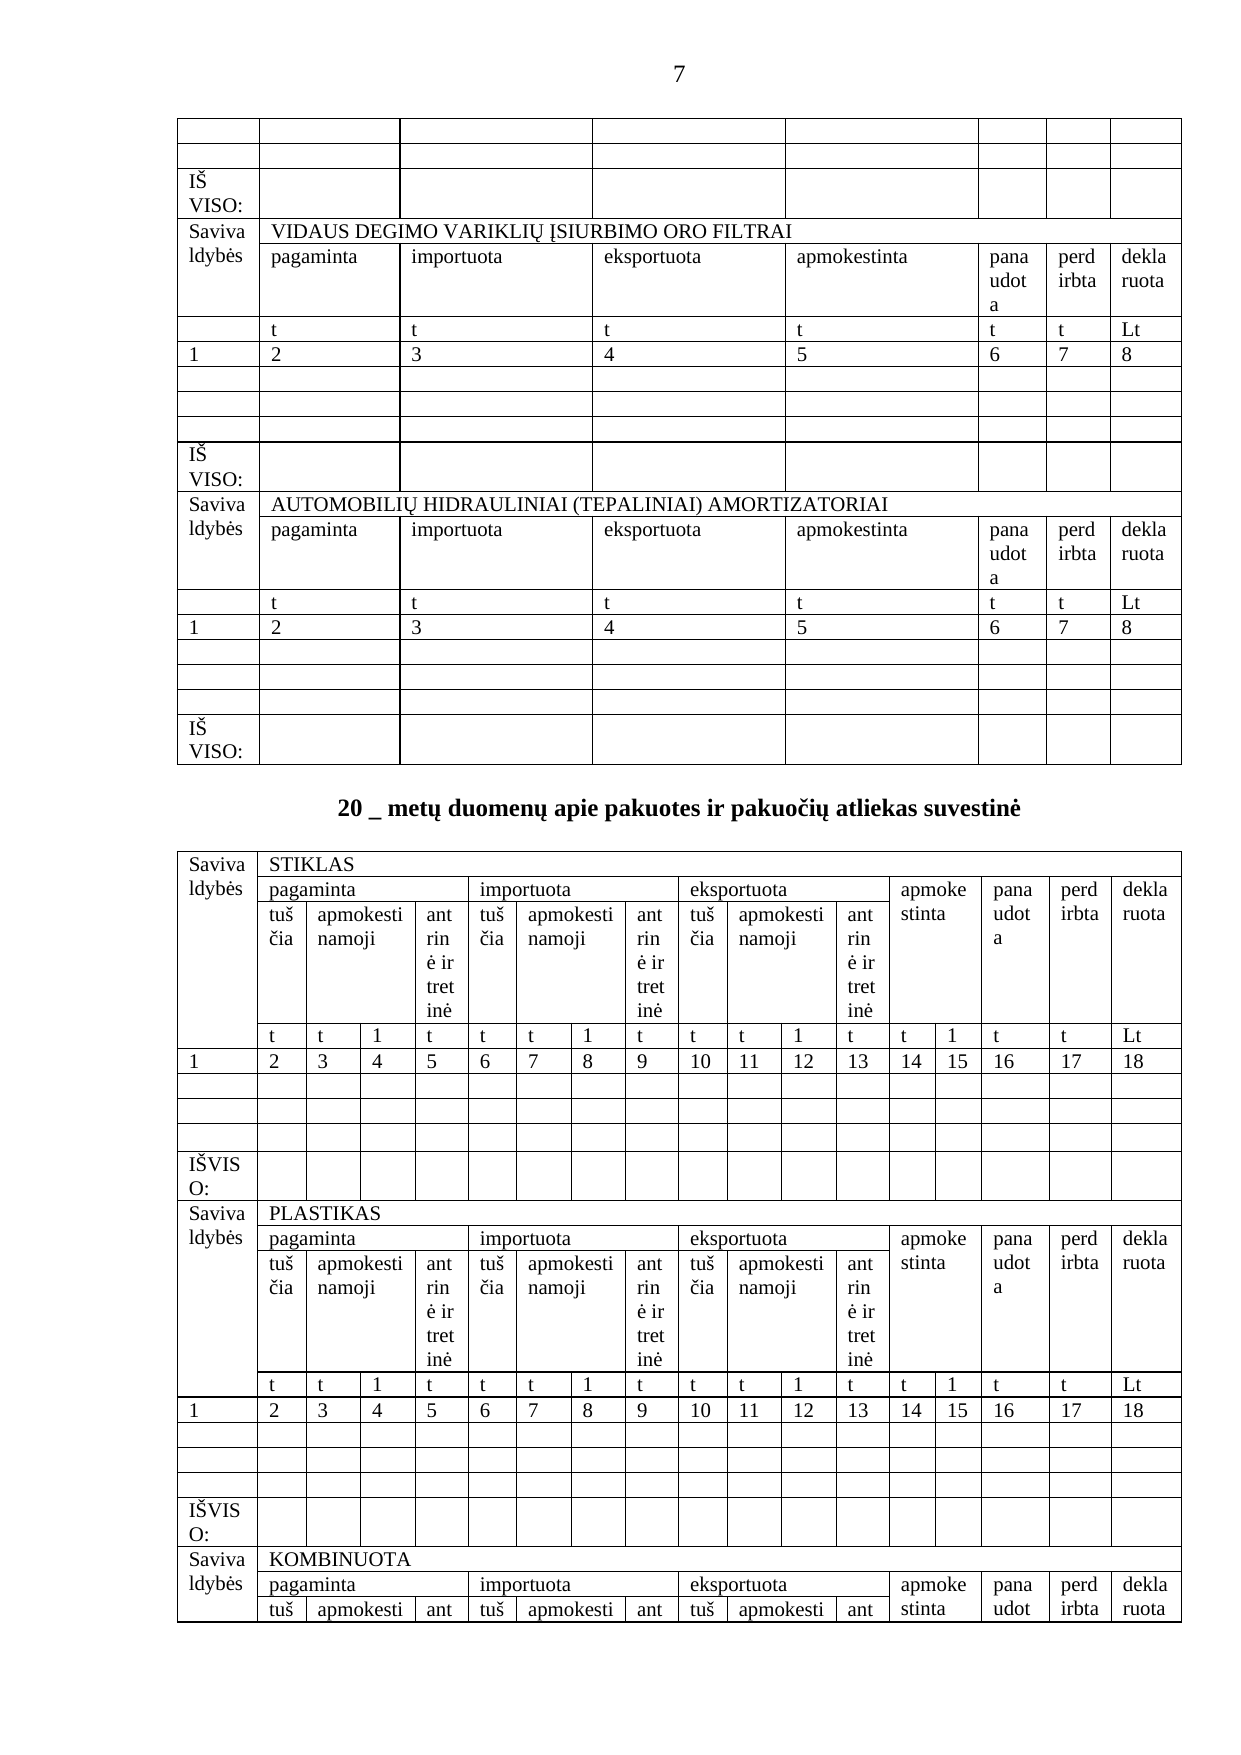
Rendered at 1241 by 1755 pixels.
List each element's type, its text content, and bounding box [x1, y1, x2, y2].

table_cell [178, 317, 259, 341]
table_cell [1050, 1152, 1111, 1200]
table_cell apmokestinta [890, 1572, 981, 1621]
table_cell [626, 1099, 678, 1123]
table_cell [728, 1124, 781, 1151]
table_cell [178, 640, 259, 664]
table_cell 15 [936, 1398, 981, 1422]
table_cell [416, 1473, 468, 1497]
table_cell [1112, 1152, 1181, 1200]
table_cell [728, 1423, 781, 1447]
table_cell apmokestinta [890, 1226, 981, 1371]
table_cell [1112, 1099, 1181, 1123]
table_cell [786, 417, 978, 441]
table_cell [626, 1473, 678, 1497]
table_cell tuščia [679, 902, 727, 1022]
table_cell [178, 590, 259, 614]
table_cell [593, 367, 785, 391]
table_cell 2 [258, 1398, 306, 1422]
table_cell [1111, 417, 1181, 441]
table_cell [982, 1498, 1049, 1546]
table_cell Savivaldybės [178, 1201, 257, 1396]
table_cell perdirbta [1050, 877, 1111, 1022]
table_cell [260, 715, 399, 763]
table_cell 6 [979, 342, 1046, 366]
table_cell IŠ VISO: [178, 443, 259, 491]
table_cell t [307, 1024, 360, 1047]
table_cell antrinė ir tretinė [837, 902, 889, 1022]
table_cell [982, 1074, 1049, 1098]
table_cell IŠ VISO: [178, 715, 259, 763]
table_cell apmokestinamoji [307, 902, 415, 1022]
table_cell [307, 1423, 360, 1447]
table_cell [890, 1152, 935, 1200]
table_cell [307, 1152, 360, 1200]
table_cell antrinė ir tretinė [837, 1251, 889, 1371]
table_cell [401, 715, 592, 763]
table_cell [416, 1152, 468, 1200]
table_cell panaudota [982, 1226, 1049, 1371]
table_cell 3 [401, 342, 592, 366]
table_cell [178, 1473, 257, 1497]
table_cell [1112, 1473, 1181, 1497]
table_cell 9 [626, 1398, 678, 1422]
table_cell IŠVISO: [178, 1152, 257, 1200]
table_cell antrinė ir tretinė [416, 902, 468, 1022]
table_cell apmokestinamoji [728, 1251, 836, 1371]
table_cell apmokesti [517, 1597, 625, 1621]
table_cell [469, 1498, 516, 1546]
table_cell 3 [307, 1049, 360, 1073]
table_cell 6 [979, 615, 1046, 639]
table_cell 4 [361, 1049, 415, 1073]
table_cell [837, 1498, 889, 1546]
table_cell [593, 119, 785, 143]
table_cell [307, 1124, 360, 1151]
table_cell apmokestinta [786, 517, 978, 589]
table_cell [728, 1099, 781, 1123]
table_cell 1 [361, 1024, 415, 1047]
table_cell [936, 1448, 981, 1472]
table_cell [593, 640, 785, 664]
table_cell [626, 1448, 678, 1472]
table_cell [260, 640, 399, 664]
table_cell t [416, 1024, 468, 1047]
table_cell [786, 690, 978, 714]
table_cell [178, 1448, 257, 1472]
table_cell t [469, 1024, 516, 1047]
table_cell 5 [416, 1049, 468, 1073]
table_cell [258, 1448, 306, 1472]
table_cell [782, 1152, 836, 1200]
table_cell t [517, 1024, 571, 1047]
table_cell [401, 144, 592, 168]
table_cell [178, 1074, 257, 1098]
table_cell [982, 1473, 1049, 1497]
table_cell [728, 1074, 781, 1098]
table_cell [260, 690, 399, 714]
table_cell t [401, 317, 592, 341]
table_cell [837, 1448, 889, 1472]
table_cell [401, 443, 592, 491]
table_cell tuščia [469, 902, 516, 1022]
table_cell antrinė ir tretinė [416, 1251, 468, 1371]
table_cell [679, 1099, 727, 1123]
table_cell [1047, 690, 1110, 714]
table_cell 11 [728, 1049, 781, 1073]
table_cell 3 [401, 615, 592, 639]
table_cell 11 [728, 1398, 781, 1422]
table_cell [517, 1124, 571, 1151]
table_cell [361, 1074, 415, 1098]
table_cell [401, 665, 592, 689]
table_cell deklaruota [1111, 244, 1181, 316]
table_cell 5 [416, 1398, 468, 1422]
table_cell [416, 1498, 468, 1546]
table_cell [593, 392, 785, 416]
table_cell 1 [936, 1373, 981, 1396]
table_cell [679, 1152, 727, 1200]
table_cell [837, 1473, 889, 1497]
table_cell [572, 1074, 625, 1098]
table_cell 7 [517, 1049, 571, 1073]
table_cell 1 [782, 1024, 836, 1047]
table_cell eksportuota [679, 1226, 889, 1250]
table_cell [1111, 144, 1181, 168]
table_cell [416, 1099, 468, 1123]
table_cell [572, 1099, 625, 1123]
table_cell tuščia [469, 1251, 516, 1371]
table_cell 7 [1047, 615, 1110, 639]
table_cell [1047, 119, 1110, 143]
table_cell 1 [936, 1024, 981, 1047]
table_cell [178, 392, 259, 416]
table_cell [786, 392, 978, 416]
table_cell [1050, 1473, 1111, 1497]
table_cell [517, 1448, 571, 1472]
table_cell [178, 1423, 257, 1447]
table_cell eksportuota [679, 1572, 889, 1596]
table_cell IŠVISO: [178, 1498, 257, 1546]
table_cell [1111, 715, 1181, 763]
table_cell [416, 1448, 468, 1472]
table_cell deklaruota [1112, 1572, 1181, 1621]
table_cell [178, 1124, 257, 1151]
table_cell [593, 417, 785, 441]
table_cell [786, 665, 978, 689]
table_cell [361, 1124, 415, 1151]
table_cell [361, 1152, 415, 1200]
table_cell [1047, 715, 1110, 763]
table_cell [679, 1124, 727, 1151]
table_cell 14 [890, 1398, 935, 1422]
table_cell [979, 690, 1046, 714]
table_cell [936, 1498, 981, 1546]
table_cell [517, 1152, 571, 1200]
table_cell [979, 119, 1046, 143]
table_cell [258, 1498, 306, 1546]
table_cell panaudot [982, 1572, 1049, 1621]
table_cell eksportuota [679, 877, 889, 901]
table_cell t [401, 590, 592, 614]
table_cell [728, 1152, 781, 1200]
table_cell [361, 1099, 415, 1123]
table_cell t [837, 1373, 889, 1396]
table_cell [1111, 665, 1181, 689]
table_cell t [837, 1024, 889, 1047]
table_cell [626, 1074, 678, 1098]
table_cell panaudota [979, 517, 1046, 589]
table_cell 1 [361, 1373, 415, 1396]
table_cell [258, 1124, 306, 1151]
table_cell [890, 1423, 935, 1447]
table_cell 14 [890, 1049, 935, 1073]
table_cell [728, 1498, 781, 1546]
table_cell [260, 392, 399, 416]
table_cell ant [837, 1597, 889, 1621]
table_cell eksportuota [593, 244, 785, 316]
table_cell deklaruota [1112, 877, 1181, 1022]
table_cell deklaruota [1112, 1226, 1181, 1371]
table_cell t [258, 1024, 306, 1047]
table_cell [517, 1423, 571, 1447]
table_cell Lt [1111, 590, 1181, 614]
table_cell [837, 1423, 889, 1447]
table_cell ant [626, 1597, 678, 1621]
table_cell [258, 1074, 306, 1098]
table_cell [1050, 1498, 1111, 1546]
table_cell [786, 169, 978, 217]
table_cell tuščia [258, 1251, 306, 1371]
table_cell [1111, 690, 1181, 714]
table_cell [1047, 169, 1110, 217]
table_cell [469, 1099, 516, 1123]
table_cell [401, 640, 592, 664]
table_cell apmokestinamoji [517, 902, 625, 1022]
table_cell apmokestinamoji [307, 1251, 415, 1371]
table_cell [361, 1498, 415, 1546]
table_cell [1112, 1498, 1181, 1546]
table_cell [982, 1099, 1049, 1123]
table_cell [1111, 367, 1181, 391]
table_cell 1 [178, 342, 259, 366]
table_cell 1 [178, 1398, 257, 1422]
table_cell [307, 1498, 360, 1546]
table_cell [1047, 144, 1110, 168]
table_cell eksportuota [593, 517, 785, 589]
table_cell [401, 169, 592, 217]
text 20 _ metų duomenų apie pakuotes ir pakuočių atliekas suvestinė [177, 793, 1181, 822]
table_cell apmokestinamoji [728, 902, 836, 1022]
table_cell [626, 1498, 678, 1546]
table_cell [361, 1448, 415, 1472]
table_cell t [593, 317, 785, 341]
table_cell 2 [260, 615, 399, 639]
table_cell [469, 1423, 516, 1447]
table_cell t [679, 1373, 727, 1396]
table_cell [679, 1423, 727, 1447]
table_cell 13 [837, 1398, 889, 1422]
table_cell [1112, 1423, 1181, 1447]
table_cell [416, 1124, 468, 1151]
table_cell [1047, 417, 1110, 441]
table_cell Savivaldybės [178, 1547, 257, 1621]
table_cell [593, 443, 785, 491]
table_cell t [728, 1024, 781, 1047]
table_cell [307, 1473, 360, 1497]
table_cell apmokesti [728, 1597, 836, 1621]
table_cell t [979, 317, 1046, 341]
table_cell [572, 1423, 625, 1447]
table_cell PLASTIKAS [258, 1201, 1181, 1225]
table_cell [260, 443, 399, 491]
table_cell perdirbta [1047, 244, 1110, 316]
table_cell [626, 1423, 678, 1447]
table_cell [786, 715, 978, 763]
table_cell [178, 367, 259, 391]
table_cell [890, 1124, 935, 1151]
table_cell [307, 1074, 360, 1098]
table_cell t [260, 317, 399, 341]
table_cell [178, 665, 259, 689]
table_cell [982, 1124, 1049, 1151]
table_cell 3 [307, 1398, 360, 1422]
table_cell [307, 1099, 360, 1123]
table_cell [1111, 640, 1181, 664]
table_cell apmokestinta [786, 244, 978, 316]
table_cell [1050, 1099, 1111, 1123]
table_cell pagaminta [258, 1572, 468, 1596]
table_cell 1 [178, 1049, 257, 1073]
table_cell t [260, 590, 399, 614]
table_cell Savivaldybės [178, 219, 259, 316]
table_cell tuš [679, 1597, 727, 1621]
table_cell [260, 169, 399, 217]
table_cell [469, 1473, 516, 1497]
table_cell [260, 417, 399, 441]
table_cell [782, 1423, 836, 1447]
table_cell 1 [572, 1373, 625, 1396]
table_cell [728, 1448, 781, 1472]
table_cell [401, 119, 592, 143]
table_cell t [593, 590, 785, 614]
table_cell pagaminta [258, 877, 468, 901]
table_cell 8 [1111, 342, 1181, 366]
table_cell [782, 1124, 836, 1151]
table_cell 7 [1047, 342, 1110, 366]
table_header STIKLAS [258, 852, 1181, 876]
table_cell pagaminta [260, 244, 399, 316]
table_cell 15 [936, 1049, 981, 1073]
table_cell [782, 1498, 836, 1546]
table_cell panaudota [982, 877, 1049, 1022]
table_cell tuš [469, 1597, 516, 1621]
table_cell t [786, 590, 978, 614]
table_cell 18 [1112, 1398, 1181, 1422]
table_cell [936, 1099, 981, 1123]
table_cell [572, 1448, 625, 1472]
table_cell [979, 367, 1046, 391]
table_cell Savivaldybės [178, 492, 259, 589]
table_cell [890, 1448, 935, 1472]
table_cell [890, 1074, 935, 1098]
table_cell t [979, 590, 1046, 614]
table_cell [979, 443, 1046, 491]
table_cell [837, 1074, 889, 1098]
table_cell t [1047, 590, 1110, 614]
table_cell apmokesti [307, 1597, 415, 1621]
table_cell [782, 1448, 836, 1472]
table_cell apmokestinamoji [517, 1251, 625, 1371]
table_cell [979, 665, 1046, 689]
table_cell IŠ VISO: [178, 169, 259, 217]
table_cell [728, 1473, 781, 1497]
table_cell [517, 1473, 571, 1497]
table_cell [1111, 119, 1181, 143]
table_cell [361, 1473, 415, 1497]
table_cell t [1050, 1373, 1111, 1396]
table_cell [469, 1448, 516, 1472]
table_cell 1 [782, 1373, 836, 1396]
table_cell t [982, 1373, 1049, 1396]
table_cell t [786, 317, 978, 341]
table_cell t [626, 1373, 678, 1396]
table_cell [890, 1099, 935, 1123]
table_cell [1050, 1124, 1111, 1151]
table_cell [936, 1074, 981, 1098]
table_cell t [982, 1024, 1049, 1047]
table_cell [837, 1152, 889, 1200]
table_cell [258, 1423, 306, 1447]
table_cell [786, 144, 978, 168]
table_cell t [890, 1373, 935, 1396]
table_cell [593, 715, 785, 763]
table_cell tuščia [679, 1251, 727, 1371]
table_cell [1050, 1448, 1111, 1472]
table_cell [178, 690, 259, 714]
table_cell [837, 1124, 889, 1151]
table_cell [593, 690, 785, 714]
table_cell antrinė ir tretinė [626, 1251, 678, 1371]
table_cell pagaminta [258, 1226, 468, 1250]
table_cell 4 [361, 1398, 415, 1422]
table_cell t [307, 1373, 360, 1396]
table_cell tuš [258, 1597, 306, 1621]
table_cell [1112, 1124, 1181, 1151]
table_cell 8 [1111, 615, 1181, 639]
table_cell [1047, 367, 1110, 391]
table_cell [1111, 169, 1181, 217]
table_cell importuota [469, 877, 678, 901]
table_cell perdirbta [1047, 517, 1110, 589]
table_cell [626, 1152, 678, 1200]
table_cell [572, 1152, 625, 1200]
table_cell 2 [258, 1049, 306, 1073]
table_cell [679, 1498, 727, 1546]
table_cell 1 [178, 615, 259, 639]
table_cell t [1050, 1024, 1111, 1047]
table_cell [593, 169, 785, 217]
table_cell [782, 1473, 836, 1497]
table_cell [782, 1099, 836, 1123]
table_cell [1050, 1423, 1111, 1447]
table_cell 17 [1050, 1398, 1111, 1422]
table_cell t [416, 1373, 468, 1396]
table_cell perdirbta [1050, 1226, 1111, 1371]
table_cell deklaruota [1111, 517, 1181, 589]
table_cell [979, 417, 1046, 441]
table_cell Lt [1112, 1373, 1181, 1396]
table_cell [979, 144, 1046, 168]
table_cell 16 [982, 1049, 1049, 1073]
table_cell [679, 1074, 727, 1098]
table_cell 4 [593, 615, 785, 639]
table_cell [626, 1124, 678, 1151]
table_cell t [679, 1024, 727, 1047]
table_cell tuščia [258, 902, 306, 1022]
table_cell [401, 690, 592, 714]
table_cell VIDAUS DEGIMO VARIKLIŲ ĮSIURBIMO ORO FILTRAI [260, 219, 1181, 243]
table_cell [982, 1152, 1049, 1200]
table_cell [890, 1473, 935, 1497]
table_cell [178, 1099, 257, 1123]
table_cell 6 [469, 1049, 516, 1073]
table_cell t [728, 1373, 781, 1396]
table_cell [837, 1099, 889, 1123]
table_cell 10 [679, 1049, 727, 1073]
table_cell 6 [469, 1398, 516, 1422]
table_cell [416, 1423, 468, 1447]
table_cell panaudota [979, 244, 1046, 316]
table_cell importuota [401, 244, 592, 316]
table_cell [178, 119, 259, 143]
table_cell ant [416, 1597, 468, 1621]
table_cell [936, 1423, 981, 1447]
table_cell [593, 665, 785, 689]
table_cell [572, 1498, 625, 1546]
table_cell [178, 417, 259, 441]
table_cell antrinė ir tretinė [626, 902, 678, 1022]
table_cell [782, 1074, 836, 1098]
table_cell [307, 1448, 360, 1472]
table_cell [1111, 443, 1181, 491]
table_cell [979, 715, 1046, 763]
table_cell 4 [593, 342, 785, 366]
table_cell t [1047, 317, 1110, 341]
table_cell 17 [1050, 1049, 1111, 1073]
table_cell Lt [1111, 317, 1181, 341]
table_cell AUTOMOBILIŲ HIDRAULINIAI (TEPALINIAI) AMORTIZATORIAI [260, 492, 1181, 516]
table_cell [593, 144, 785, 168]
table_cell [469, 1074, 516, 1098]
table_cell 8 [572, 1398, 625, 1422]
table_cell 5 [786, 342, 978, 366]
table_cell 1 [572, 1024, 625, 1047]
table_cell [936, 1124, 981, 1151]
table_cell [178, 144, 259, 168]
table_cell t [626, 1024, 678, 1047]
table_cell [258, 1099, 306, 1123]
table_cell perdirbta [1050, 1572, 1111, 1621]
table_cell t [258, 1373, 306, 1396]
table_cell [936, 1473, 981, 1497]
table_cell [1112, 1448, 1181, 1472]
table_cell t [890, 1024, 935, 1047]
table_cell [786, 640, 978, 664]
table_cell [1047, 392, 1110, 416]
table_cell [982, 1423, 1049, 1447]
table_cell [679, 1448, 727, 1472]
table_cell pagaminta [260, 517, 399, 589]
table_cell [401, 392, 592, 416]
table_cell 10 [679, 1398, 727, 1422]
table_cell t [517, 1373, 571, 1396]
table_cell [258, 1152, 306, 1200]
table_cell [416, 1074, 468, 1098]
table_cell [260, 367, 399, 391]
table_cell [979, 392, 1046, 416]
table_cell [1111, 392, 1181, 416]
table_cell [361, 1423, 415, 1447]
table_cell [936, 1152, 981, 1200]
table_cell importuota [469, 1226, 678, 1250]
table_cell [786, 119, 978, 143]
table_cell 7 [517, 1398, 571, 1422]
table_cell [679, 1473, 727, 1497]
table_cell [1112, 1074, 1181, 1098]
table_cell apmokestinta [890, 877, 981, 1022]
table_cell [469, 1124, 516, 1151]
table_cell 12 [782, 1049, 836, 1073]
table_cell importuota [469, 1572, 678, 1596]
table_cell Lt [1112, 1024, 1181, 1047]
table_cell t [469, 1373, 516, 1396]
table_cell [786, 443, 978, 491]
table_cell 16 [982, 1398, 1049, 1422]
table_cell 18 [1112, 1049, 1181, 1073]
table_cell [517, 1099, 571, 1123]
table_cell importuota [401, 517, 592, 589]
table_cell 5 [786, 615, 978, 639]
table_cell [260, 665, 399, 689]
table_cell [517, 1074, 571, 1098]
table_cell [1047, 665, 1110, 689]
table_cell [401, 367, 592, 391]
table_cell [979, 169, 1046, 217]
table_cell 13 [837, 1049, 889, 1073]
table_cell [982, 1448, 1049, 1472]
table_cell [572, 1124, 625, 1151]
table_cell KOMBINUOTA [258, 1547, 1181, 1571]
table_cell [1047, 443, 1110, 491]
table_cell [517, 1498, 571, 1546]
table_cell 8 [572, 1049, 625, 1073]
table_cell [401, 417, 592, 441]
table_header Savivaldybės [178, 852, 257, 1047]
table_cell [260, 119, 399, 143]
table_cell [1047, 640, 1110, 664]
table_cell [258, 1473, 306, 1497]
table_cell [786, 367, 978, 391]
table_cell [1050, 1074, 1111, 1098]
table_cell [260, 144, 399, 168]
table_cell 12 [782, 1398, 836, 1422]
table_cell 2 [260, 342, 399, 366]
table_cell [890, 1498, 935, 1546]
table_cell 9 [626, 1049, 678, 1073]
table_cell [979, 640, 1046, 664]
table_cell [572, 1473, 625, 1497]
table_cell [469, 1152, 516, 1200]
